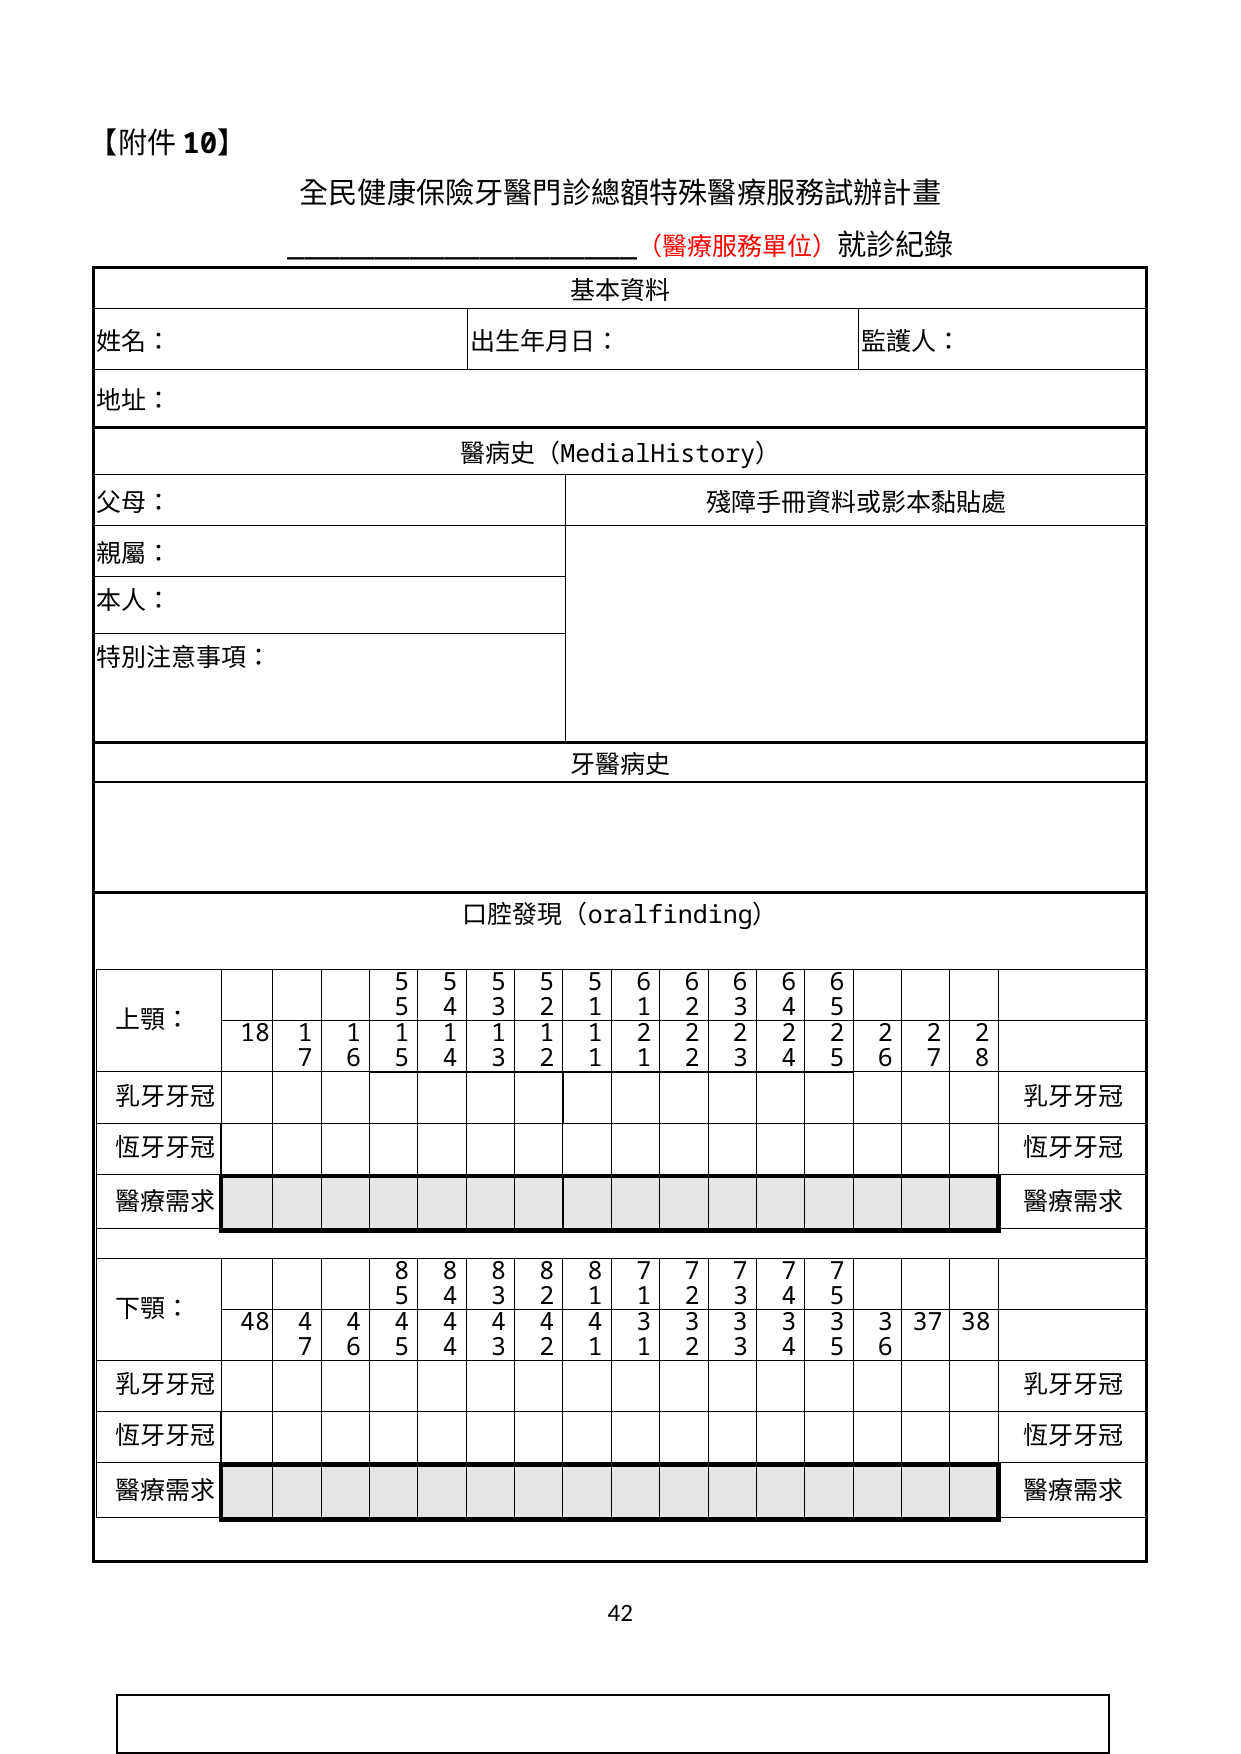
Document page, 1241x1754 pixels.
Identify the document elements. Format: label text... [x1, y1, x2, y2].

table_cell [854, 1467, 901, 1517]
table_cell 14 [418, 1021, 466, 1071]
table_cell [273, 1259, 321, 1309]
table_cell [515, 1361, 562, 1411]
table_cell [902, 1412, 949, 1462]
table_cell [563, 1124, 611, 1174]
table_cell [370, 1361, 417, 1411]
table_cell 乳牙牙冠 [999, 1072, 1145, 1123]
table_cell 醫病史（MedialHistory） [95, 429, 1145, 474]
table_cell [902, 1178, 949, 1228]
table_cell [322, 1072, 369, 1123]
table_cell [322, 1178, 369, 1228]
table_cell 75 [805, 1259, 853, 1309]
table_cell [515, 1412, 562, 1462]
table_cell 親屬： [95, 526, 565, 576]
table_cell 27 [902, 1021, 949, 1071]
table_cell [757, 1467, 804, 1517]
table_cell [950, 1412, 998, 1462]
table_cell [612, 1073, 659, 1123]
table_cell [273, 1072, 321, 1123]
table_cell [902, 1124, 949, 1174]
table_cell [660, 1073, 708, 1123]
table_header [902, 970, 949, 1020]
table_cell [805, 1124, 853, 1174]
table_cell 口腔發現（oralfinding） [95, 894, 1145, 969]
table_cell [322, 1412, 369, 1462]
table_cell [515, 1467, 562, 1517]
table_cell [902, 1259, 949, 1309]
table_cell 42 [515, 1310, 562, 1360]
table_cell [709, 1412, 756, 1462]
table_cell [660, 1178, 708, 1228]
table_cell 72 [660, 1259, 708, 1309]
table_cell [805, 1178, 853, 1228]
table_header 61 [612, 970, 659, 1020]
table_cell 恆牙牙冠 [999, 1124, 1145, 1174]
table_cell 74 [757, 1259, 804, 1309]
table_cell [563, 1467, 611, 1517]
table_header [999, 970, 1145, 1020]
table_cell [757, 1361, 804, 1411]
table_cell [273, 1361, 321, 1411]
table_cell [515, 1073, 562, 1123]
table_cell 43 [467, 1310, 514, 1360]
table_cell [515, 1178, 562, 1228]
table_cell [805, 1412, 853, 1462]
table_cell 38 [950, 1310, 998, 1360]
table_cell 醫療需求 [97, 1463, 219, 1517]
table_cell [757, 1178, 804, 1228]
table_cell [467, 1124, 514, 1174]
table_header 65 [805, 970, 853, 1020]
table_header 54 [418, 970, 466, 1020]
table_cell [370, 1073, 417, 1123]
table_cell 22 [660, 1021, 708, 1071]
table_cell [902, 1361, 949, 1411]
table_cell 牙醫病史 [95, 744, 1145, 781]
table_cell [273, 1178, 321, 1228]
table_cell 醫療需求 [97, 1175, 219, 1228]
text ____________________（醫療服務單位）就診紀錄 [89, 214, 1152, 266]
table_cell [564, 1073, 611, 1123]
table_cell [563, 1412, 611, 1462]
table_cell 15 [370, 1021, 417, 1071]
table_cell [418, 1361, 466, 1411]
table_cell 出生年月日： [468, 309, 858, 369]
table_cell [222, 1412, 272, 1462]
table_cell 12 [515, 1021, 562, 1071]
table_cell [273, 1124, 321, 1174]
table_cell [566, 526, 1145, 741]
table_cell 17 [273, 1021, 321, 1071]
table_header 64 [757, 970, 804, 1020]
table_cell 47 [273, 1310, 321, 1360]
table_cell 特別注意事項： [95, 634, 565, 741]
table_cell [223, 1178, 272, 1228]
table_cell [467, 1361, 514, 1411]
table_cell 殘障手冊資料或影本黏貼處 [566, 475, 1145, 525]
table_cell 48 [222, 1310, 272, 1360]
table_header [950, 970, 998, 1020]
table_cell [418, 1178, 466, 1228]
table_cell [467, 1178, 514, 1228]
table_cell [564, 1178, 611, 1228]
table_cell [950, 1072, 998, 1123]
table_cell 34 [757, 1310, 804, 1360]
table_cell 監護人： [859, 309, 1145, 369]
table_cell [660, 1412, 708, 1462]
table_cell 下顎： [97, 1259, 221, 1360]
table_cell 83 [467, 1259, 514, 1309]
table_cell [95, 969, 1145, 1560]
table_header 51 [563, 970, 611, 1020]
text 全民健康保險牙醫門診總額特殊醫療服務試辦計畫 [89, 162, 1152, 214]
table_cell [999, 1259, 1145, 1309]
table_cell [515, 1124, 562, 1174]
table_cell [612, 1467, 659, 1517]
table_cell [709, 1124, 756, 1174]
table_header 上顎： [97, 970, 221, 1071]
table_cell 乳牙牙冠 [999, 1361, 1145, 1411]
table_cell 恆牙牙冠 [999, 1412, 1145, 1462]
table_cell [223, 1467, 272, 1517]
table_header 55 [370, 970, 417, 1020]
table_cell [805, 1361, 853, 1411]
table_cell [418, 1073, 466, 1123]
table_cell 46 [322, 1310, 369, 1360]
table_cell [273, 1467, 321, 1517]
table_cell 23 [709, 1021, 756, 1071]
table_cell [612, 1412, 659, 1462]
table_cell 乳牙牙冠 [97, 1361, 221, 1411]
table_header [222, 970, 272, 1020]
table_header 基本資料 [95, 269, 1145, 308]
table_cell [563, 1361, 611, 1411]
table_cell 恆牙牙冠 [97, 1412, 220, 1462]
table_cell [709, 1361, 756, 1411]
table_cell 乳牙牙冠 [97, 1072, 221, 1123]
table_cell 71 [612, 1259, 659, 1309]
table_cell [467, 1073, 514, 1123]
table_cell [370, 1467, 417, 1517]
table_cell 84 [418, 1259, 466, 1309]
table_cell 32 [660, 1310, 708, 1360]
table_header 62 [660, 970, 708, 1020]
table_cell 18 [222, 1021, 272, 1071]
table_cell [854, 1259, 901, 1309]
table_header [854, 970, 901, 1020]
table_cell [999, 1021, 1145, 1071]
table_cell 73 [709, 1259, 756, 1309]
table_cell [322, 1259, 369, 1309]
table_cell 地址： [95, 370, 1145, 426]
table_cell 44 [418, 1310, 466, 1360]
table_cell [854, 1072, 901, 1123]
table_cell [902, 1072, 949, 1123]
table_cell 醫療需求 [1001, 1463, 1145, 1517]
table_cell [418, 1412, 466, 1462]
table_cell 16 [322, 1021, 369, 1071]
table_cell 11 [563, 1021, 611, 1071]
table_cell 醫療需求 [1001, 1175, 1145, 1228]
table_header 52 [515, 970, 562, 1020]
table_header [322, 970, 369, 1020]
table_cell [950, 1259, 998, 1309]
table_cell 82 [515, 1259, 562, 1309]
table_cell [854, 1412, 901, 1462]
table_header 63 [709, 970, 756, 1020]
table_header [273, 970, 321, 1020]
table_cell [467, 1467, 514, 1517]
table_cell 36 [854, 1310, 901, 1360]
table_cell 24 [757, 1021, 804, 1071]
table_cell 28 [950, 1021, 998, 1071]
table_cell 恆牙牙冠 [97, 1124, 220, 1174]
table_cell 41 [563, 1310, 611, 1360]
table_cell 26 [854, 1021, 901, 1071]
table_cell [273, 1412, 321, 1462]
table_cell [97, 1229, 1145, 1258]
table_cell [950, 1361, 998, 1411]
text 【附件10】 [89, 119, 1152, 162]
table_cell [999, 1310, 1145, 1360]
table_cell [757, 1124, 804, 1174]
table_cell 33 [709, 1310, 756, 1360]
table_cell [902, 1467, 949, 1517]
table_cell 21 [612, 1021, 659, 1071]
table_cell [612, 1124, 659, 1174]
table_cell [612, 1178, 659, 1228]
table_cell [950, 1178, 996, 1228]
table_cell 81 [563, 1259, 611, 1309]
table_cell [370, 1412, 417, 1462]
table_cell [322, 1361, 369, 1411]
table_cell 35 [805, 1310, 853, 1360]
table_cell [418, 1124, 466, 1174]
table_cell [854, 1124, 901, 1174]
table_cell [222, 1124, 272, 1174]
table_cell [222, 1072, 272, 1123]
table_cell [370, 1178, 417, 1228]
table_cell [805, 1073, 853, 1123]
table_cell [467, 1412, 514, 1462]
table_cell [950, 1124, 998, 1174]
table_cell [757, 1412, 804, 1462]
table_cell [854, 1361, 901, 1411]
table_cell [322, 1124, 369, 1174]
table_cell [660, 1467, 708, 1517]
table_cell [95, 783, 1145, 891]
table_cell 25 [805, 1021, 853, 1071]
table_cell [950, 1467, 996, 1517]
table_cell [709, 1178, 756, 1228]
table_cell [322, 1467, 369, 1517]
table_cell 37 [902, 1310, 949, 1360]
table_cell [805, 1467, 853, 1517]
table_cell [418, 1467, 466, 1517]
table_cell [854, 1178, 901, 1228]
table_cell [757, 1073, 804, 1123]
table_cell 45 [370, 1310, 417, 1360]
table_cell [660, 1361, 708, 1411]
table_cell [118, 1696, 1108, 1752]
table_header 53 [467, 970, 514, 1020]
table_cell 父母： [95, 475, 565, 525]
table_cell 31 [612, 1310, 659, 1360]
table_cell [660, 1124, 708, 1174]
table_cell 姓名： [95, 309, 467, 369]
table_cell [222, 1361, 272, 1411]
table_cell [709, 1467, 756, 1517]
table_cell [222, 1259, 272, 1309]
table_cell 85 [370, 1259, 417, 1309]
table_cell 13 [467, 1021, 514, 1071]
table_cell [709, 1073, 756, 1123]
table_cell [612, 1361, 659, 1411]
table_cell 本人： [95, 577, 565, 633]
table_cell [370, 1124, 417, 1174]
